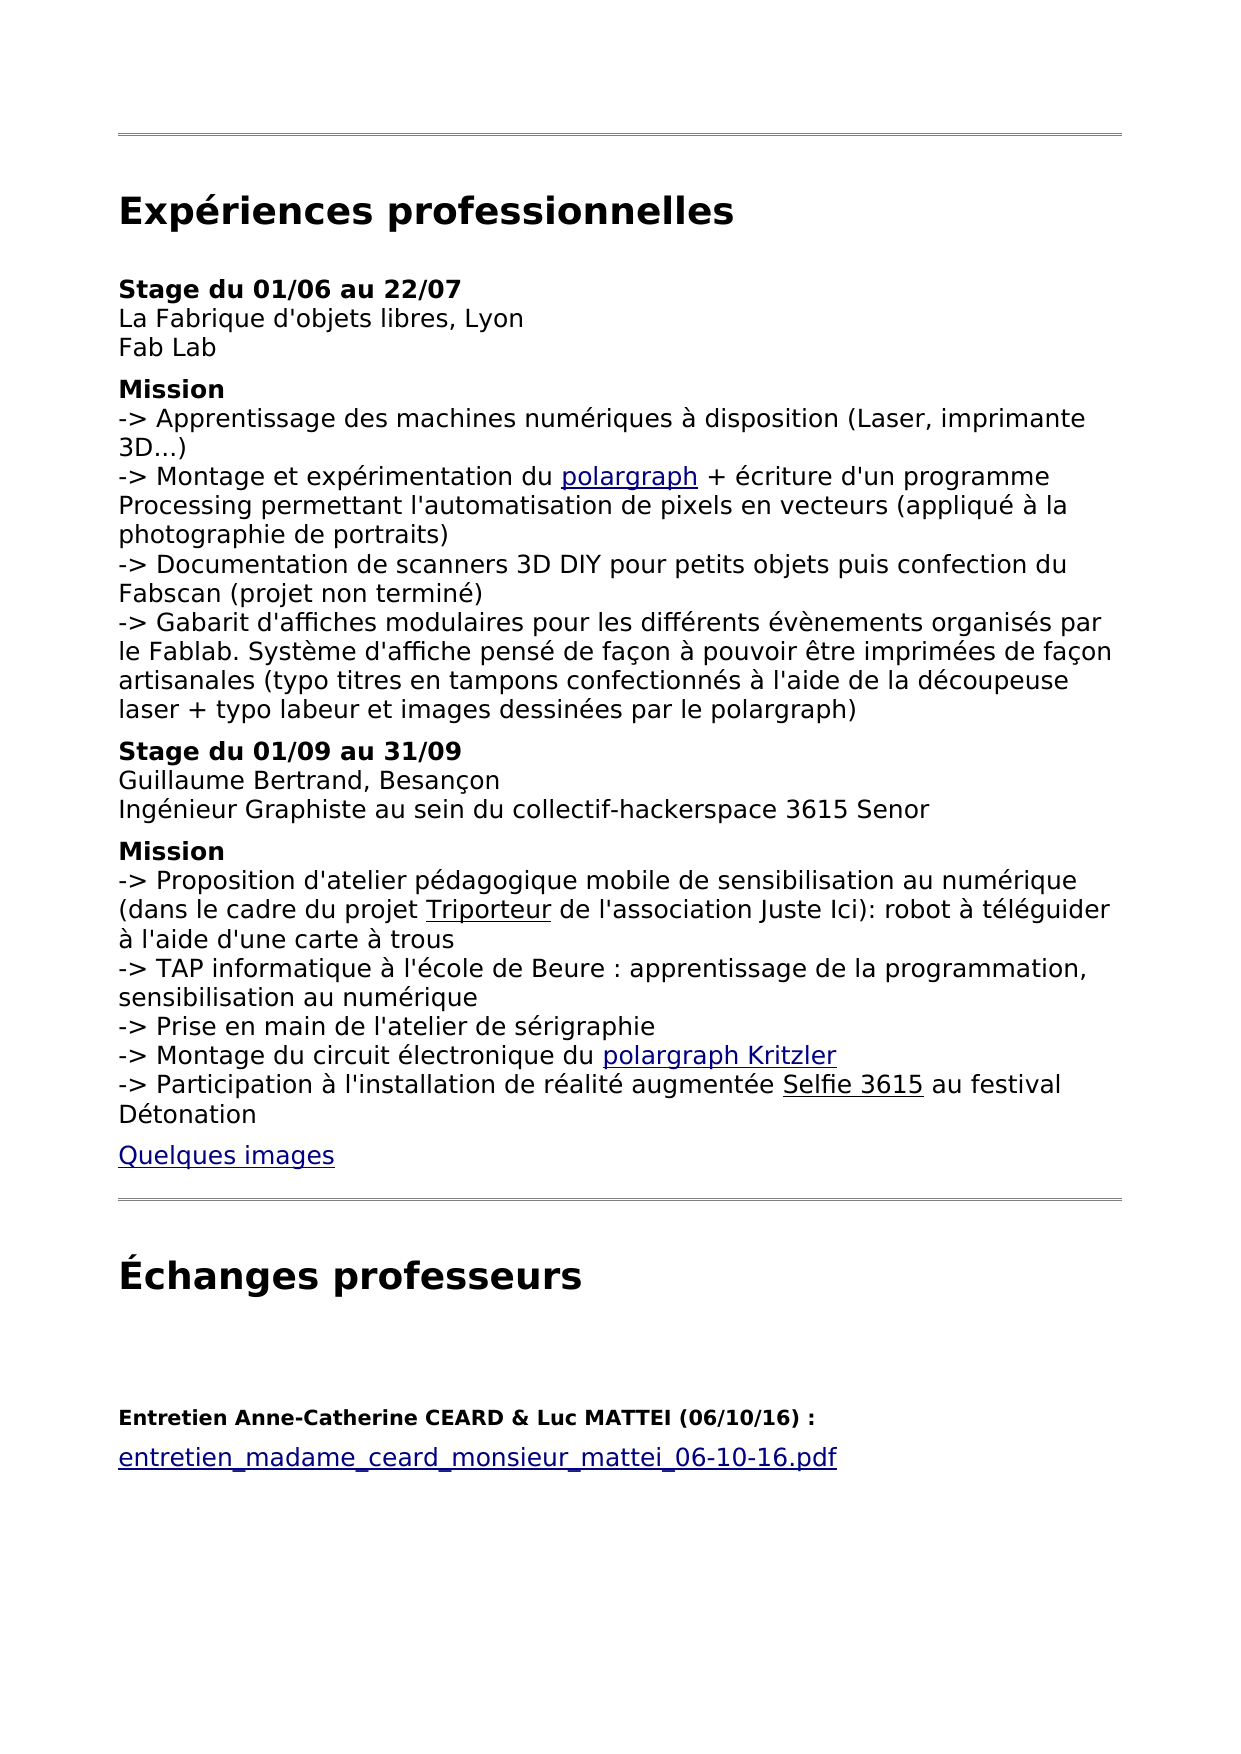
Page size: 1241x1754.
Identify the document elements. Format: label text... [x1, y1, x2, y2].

subtitle Échanges professeurs [118, 1254, 1122, 1298]
text entretien_madame_ceard_monsieur_mattei_06-10-16.pdf [118, 1443, 1122, 1472]
text Quelques images [118, 1141, 1122, 1171]
text Mission -> Proposition d'atelier pédagogique mobile de sensibilisation au numérique (dans le cadre du projet Triporteur de l'association Juste Ici): robot à téléguider à l'aide d'une carte à trous -> TAP informatique à l'école de Beure : apprentissage de la programmation, sensibilisation au numérique -> Prise en main de l'atelier de sérigraphie -> Montage du circuit électronique du polargraph Kritzler -> Participation à l'installation de réalité augmentée Selfie 3615 au festival Détonation [118, 837, 1122, 1129]
text Stage du 01/09 au 31/09 Guillaume Bertrand, Besançon Ingénieur Graphiste au sein du collectif-hackerspace 3615 Senor [118, 737, 1122, 825]
text Mission -> Apprentissage des machines numériques à disposition (Laser, imprimante 3D...) -> Montage et expérimentation du polargraph + écriture d'un programme Processing permettant l'automatisation de pixels en vecteurs (appliqué à la photographie de portraits) -> Documentation de scanners 3D DIY pour petits objets puis confection du Fabscan (projet non terminé) -> Gabarit d'affiches modulaires pour les différents évènements organisés par le Fablab. Système d'affiche pensé de façon à pouvoir être imprimées de façon artisanales (typo titres en tampons confectionnés à l'aide de la découpeuse laser + typo labeur et images dessinées par le polargraph) [118, 375, 1122, 725]
subtitle Expériences professionnelles [118, 189, 1122, 233]
text Stage du 01/06 au 22/07 La Fabrique d'objets libres, Lyon Fab Lab [118, 246, 1122, 362]
subtitle Entretien Anne-Catherine CEARD & Luc MATTEI (06/10/16) : [118, 1406, 1122, 1431]
